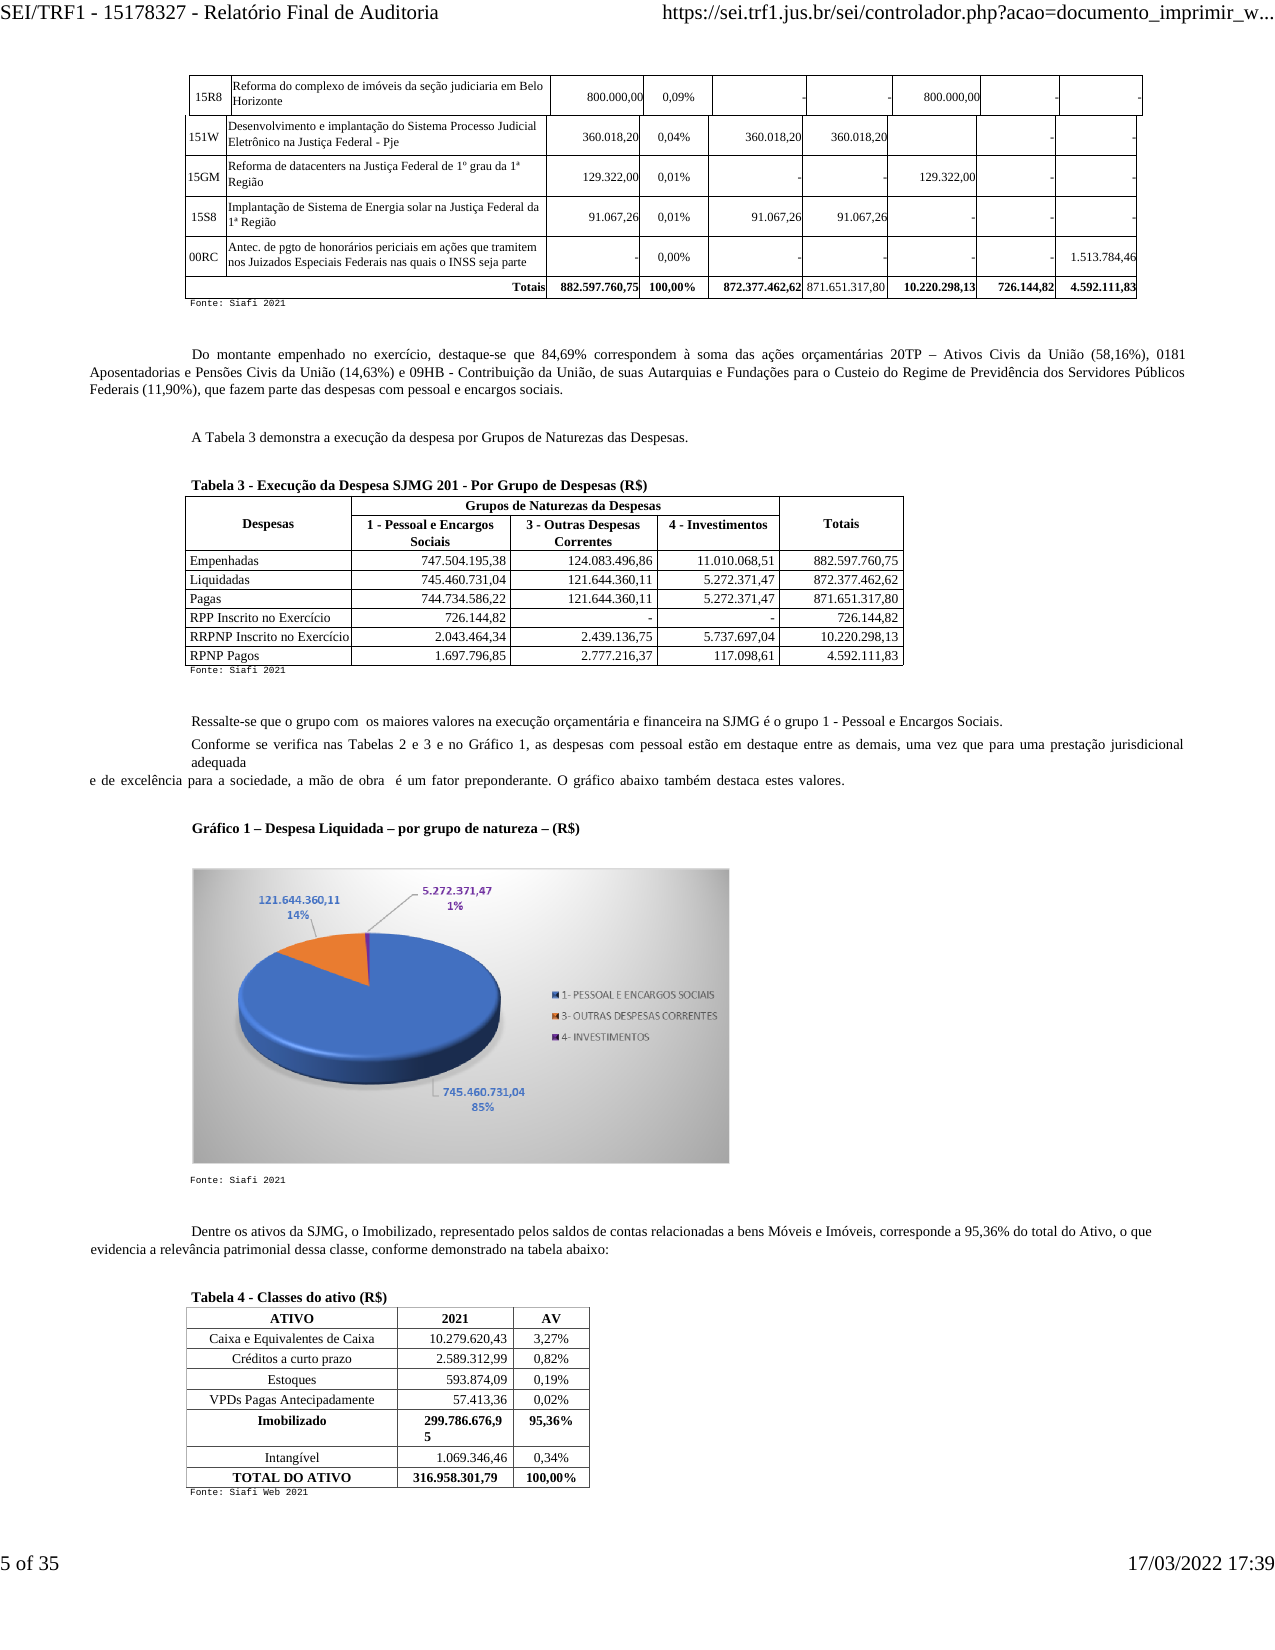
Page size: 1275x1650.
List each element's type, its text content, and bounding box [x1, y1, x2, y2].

table_cell 4.592.111,83 [1056, 277, 1136, 298]
table_cell 121.644.360,11 [511, 571, 657, 588]
table_cell 4.592.111,83 [780, 647, 903, 665]
table_cell Intangível [187, 1447, 397, 1466]
picture [191, 868, 730, 1164]
table_cell 124.083.496,86 [511, 551, 657, 569]
table_cell RRPNP Inscrito no Exercício [186, 628, 351, 646]
table_cell 10.220.298,13 [888, 277, 976, 298]
text Dentre os ativos da SJMG, o Imobilizado, representado pelos saldos de contas relacionadas a bens Móveis e Imóveis, corresponde a 95,36% do total do Ativo, o que [191, 1222, 1187, 1239]
table_cell 593.874,09 [398, 1369, 513, 1389]
table_cell - [977, 237, 1055, 276]
table_cell RPP Inscrito no Exercício [186, 609, 351, 627]
table_cell - [888, 197, 976, 236]
table_cell - [547, 237, 639, 276]
table_cell - [977, 116, 1055, 155]
table_cell - [1056, 197, 1136, 236]
text evidencia a relevância patrimonial dessa classe, conforme demonstrado na tabela abaixo: [90, 1241, 1187, 1257]
table_cell 10.220.298,13 [780, 628, 903, 646]
table_cell - [888, 237, 976, 276]
table_cell 2.777.216,37 [511, 647, 657, 665]
table_cell 745.460.731,04 [352, 571, 510, 588]
table_cell [185, 75, 189, 115]
text A Tabela 3 demonstra a execução da despesa por Grupos de Naturezas das Despesas. [191, 429, 1187, 446]
table_cell 15GM [186, 156, 226, 196]
table_cell Reforma do complexo de imóveis da seção judiciaria em Belo Horizonte [232, 76, 550, 115]
table_cell 15S8 [186, 197, 226, 236]
table_cell 11.010.068,51 [658, 551, 779, 569]
table_cell 129.322,00 [888, 156, 976, 196]
table_cell 121.644.360,11 [511, 590, 657, 608]
table_cell 726.144,82 [977, 277, 1055, 298]
table_cell 0,19% [514, 1369, 589, 1389]
table_header 2021 [398, 1308, 513, 1327]
table_cell RPNP Pagos [186, 647, 351, 665]
table_cell 0,02% [514, 1390, 589, 1409]
table_cell - [1056, 116, 1136, 155]
table_cell 0,04% [640, 116, 708, 155]
table_cell 0,01% [640, 156, 708, 196]
table_cell [1137, 276, 1142, 298]
table_cell 800.000,00 [551, 76, 643, 115]
table_cell 15R8 [190, 76, 231, 115]
table_cell 299.786.676,95 [398, 1410, 513, 1446]
table_cell 5.272.371,47 [658, 571, 779, 588]
table_cell 0,34% [514, 1447, 589, 1466]
table_cell - [511, 609, 657, 627]
table_cell 117.098,61 [658, 647, 779, 665]
table_cell - [977, 156, 1055, 196]
text Fonte: Siafi 2021 [190, 1175, 1193, 1186]
table_cell [888, 116, 976, 155]
table_cell - [803, 156, 887, 196]
table_cell Implantação de Sistema de Energia solar na Justiça Federal da 1ª Região [227, 197, 546, 236]
table_cell 882.597.760,75 [547, 277, 639, 298]
table_cell 1.697.796,85 [352, 647, 510, 665]
table_cell - [709, 156, 802, 196]
table_header ATIVO [187, 1308, 397, 1327]
subtitle Tabela 3 - Execução da Despesa SJMG 201 - Por Grupo de Despesas (R$) [191, 477, 1193, 494]
table_cell 872.377.462,62 [780, 571, 903, 588]
table_cell 0,09% [644, 76, 712, 115]
table_cell TOTAL DO ATIVO [187, 1468, 397, 1487]
table_header Despesas [186, 497, 351, 550]
table_cell 726.144,82 [780, 609, 903, 627]
table_cell 4 - Investimentos [658, 516, 779, 550]
table_cell [1137, 196, 1142, 236]
table_cell Liquidadas [186, 571, 351, 588]
table_cell Antec. de pgto de honorários periciais em ações que tramitem nos Juizados Especiais Federais nas quais o INSS seja parte [227, 237, 546, 276]
table_cell 10.279.620,43 [398, 1329, 513, 1348]
table_cell 91.067,26 [547, 197, 639, 236]
table_cell - [1060, 76, 1142, 115]
table_cell 0,82% [514, 1349, 589, 1368]
table_cell 360.018,20 [803, 116, 887, 155]
table_cell 747.504.195,38 [352, 551, 510, 569]
table_cell 1.069.346,46 [398, 1447, 513, 1466]
table_cell Estoques [187, 1369, 397, 1389]
table_cell 3,27% [514, 1329, 589, 1348]
text Do montante empenhado no exercício, destaque-se que 84,69% correspondem à soma das ações orçamentárias 20TP – Ativos Civis da União (58,16%), 0181 Aposentadorias e Pensões Civis da União (14,63%) e 09HB - Contribuição da União, de suas Autarquias e Fundações para o Custeio do Regime de Previdência dos Servidores Públicos Federais (11,90%), que fazem parte das despesas com pessoal e encargos sociais. [89, 346, 1187, 398]
table_cell 1 - Pessoal e Encargos Sociais [352, 516, 510, 550]
table_cell 0,00% [640, 237, 708, 276]
subtitle Tabela 4 - Classes do ativo (R$) [191, 1288, 1193, 1305]
table_cell 5.272.371,47 [658, 590, 779, 608]
table_cell 316.958.301,79 [398, 1468, 513, 1487]
table_cell VPDs Pagas Antecipadamente [187, 1390, 397, 1409]
table_cell Empenhadas [186, 551, 351, 569]
table_cell 800.000,00 [893, 76, 980, 115]
table_cell Caixa e Equivalentes de Caixa [187, 1329, 397, 1348]
table_cell 91.067,26 [803, 197, 887, 236]
table_cell 360.018,20 [709, 116, 802, 155]
table_cell - [709, 237, 802, 276]
table_cell 00RC [186, 237, 226, 276]
table_cell 360.018,20 [547, 116, 639, 155]
table_cell 95,36% [514, 1410, 589, 1446]
table_cell 0,01% [640, 197, 708, 236]
text e de excelência para a sociedade, a mão de obra é um fator preponderante. O gráfico abaixo também destaca estes valores. Gráfico 1 – Despesa Liquidada – por grupo de natureza – (R$) [89, 772, 846, 837]
table_cell [1137, 155, 1142, 196]
table_cell 100,00% [514, 1468, 589, 1487]
table_cell [1137, 116, 1142, 155]
table_cell - [713, 76, 806, 115]
table_cell Créditos a curto prazo [187, 1349, 397, 1368]
table_cell - [803, 237, 887, 276]
table_cell - [1056, 156, 1136, 196]
table_cell 871.651.317,80 [803, 277, 887, 298]
table_header AV [514, 1308, 589, 1327]
table_cell 2.043.464,34 [352, 628, 510, 646]
table_cell 2.439.136,75 [511, 628, 657, 646]
table_cell 3 - Outras Despesas Correntes [511, 516, 657, 550]
table_header Totais [780, 497, 903, 550]
table_header Grupos de Naturezas da Despesa [352, 497, 657, 515]
text Fonte: Siafi 2021 [190, 298, 1193, 309]
table_cell [1137, 236, 1142, 276]
table_cell - [807, 76, 892, 115]
table_cell 57.413,36 [398, 1390, 513, 1409]
text Conforme se verifica nas Tabelas 2 e 3 e no Gráfico 1, as despesas com pessoal estão em destaque entre as demais, uma vez que para uma prestação jurisdicional adequada [191, 736, 1187, 771]
table_cell Desenvolvimento e implantação do Sistema Processo Judicial Eletrônico na Justiça Federal - Pje [227, 116, 546, 155]
table_cell 91.067,26 [709, 197, 802, 236]
table_cell - [977, 197, 1055, 236]
text Ressalte-se que o grupo com os maiores valores na execução orçamentária e financeira na SJMG é o grupo 1 - Pessoal e Encargos Sociais. [191, 712, 1187, 729]
table_cell Totais [186, 277, 546, 298]
table_cell Imobilizado [187, 1410, 397, 1446]
table_cell Pagas [186, 590, 351, 608]
table_cell - [658, 609, 779, 627]
table_cell 129.322,00 [547, 156, 639, 196]
table_cell Reforma de datacenters na Justiça Federal de 1º grau da 1ª Região [227, 156, 546, 196]
text Fonte: Siafi Web 2021 [190, 1487, 1193, 1498]
table_cell 1.513.784,46 [1056, 237, 1136, 276]
table_cell 882.597.760,75 [780, 551, 903, 569]
table_header s [657, 497, 779, 515]
table_cell 871.651.317,80 [780, 590, 903, 608]
text Fonte: Siafi 2021 [190, 665, 1193, 676]
table_cell 100,00% [640, 277, 708, 298]
table_cell 872.377.462,62 [709, 277, 802, 298]
table_cell 5.737.697,04 [658, 628, 779, 646]
table_cell 744.734.586,22 [352, 590, 510, 608]
table_cell - [981, 76, 1059, 115]
table_cell 151W [186, 115, 226, 155]
table_cell 726.144,82 [352, 609, 510, 627]
table_cell 2.589.312,99 [398, 1349, 513, 1368]
